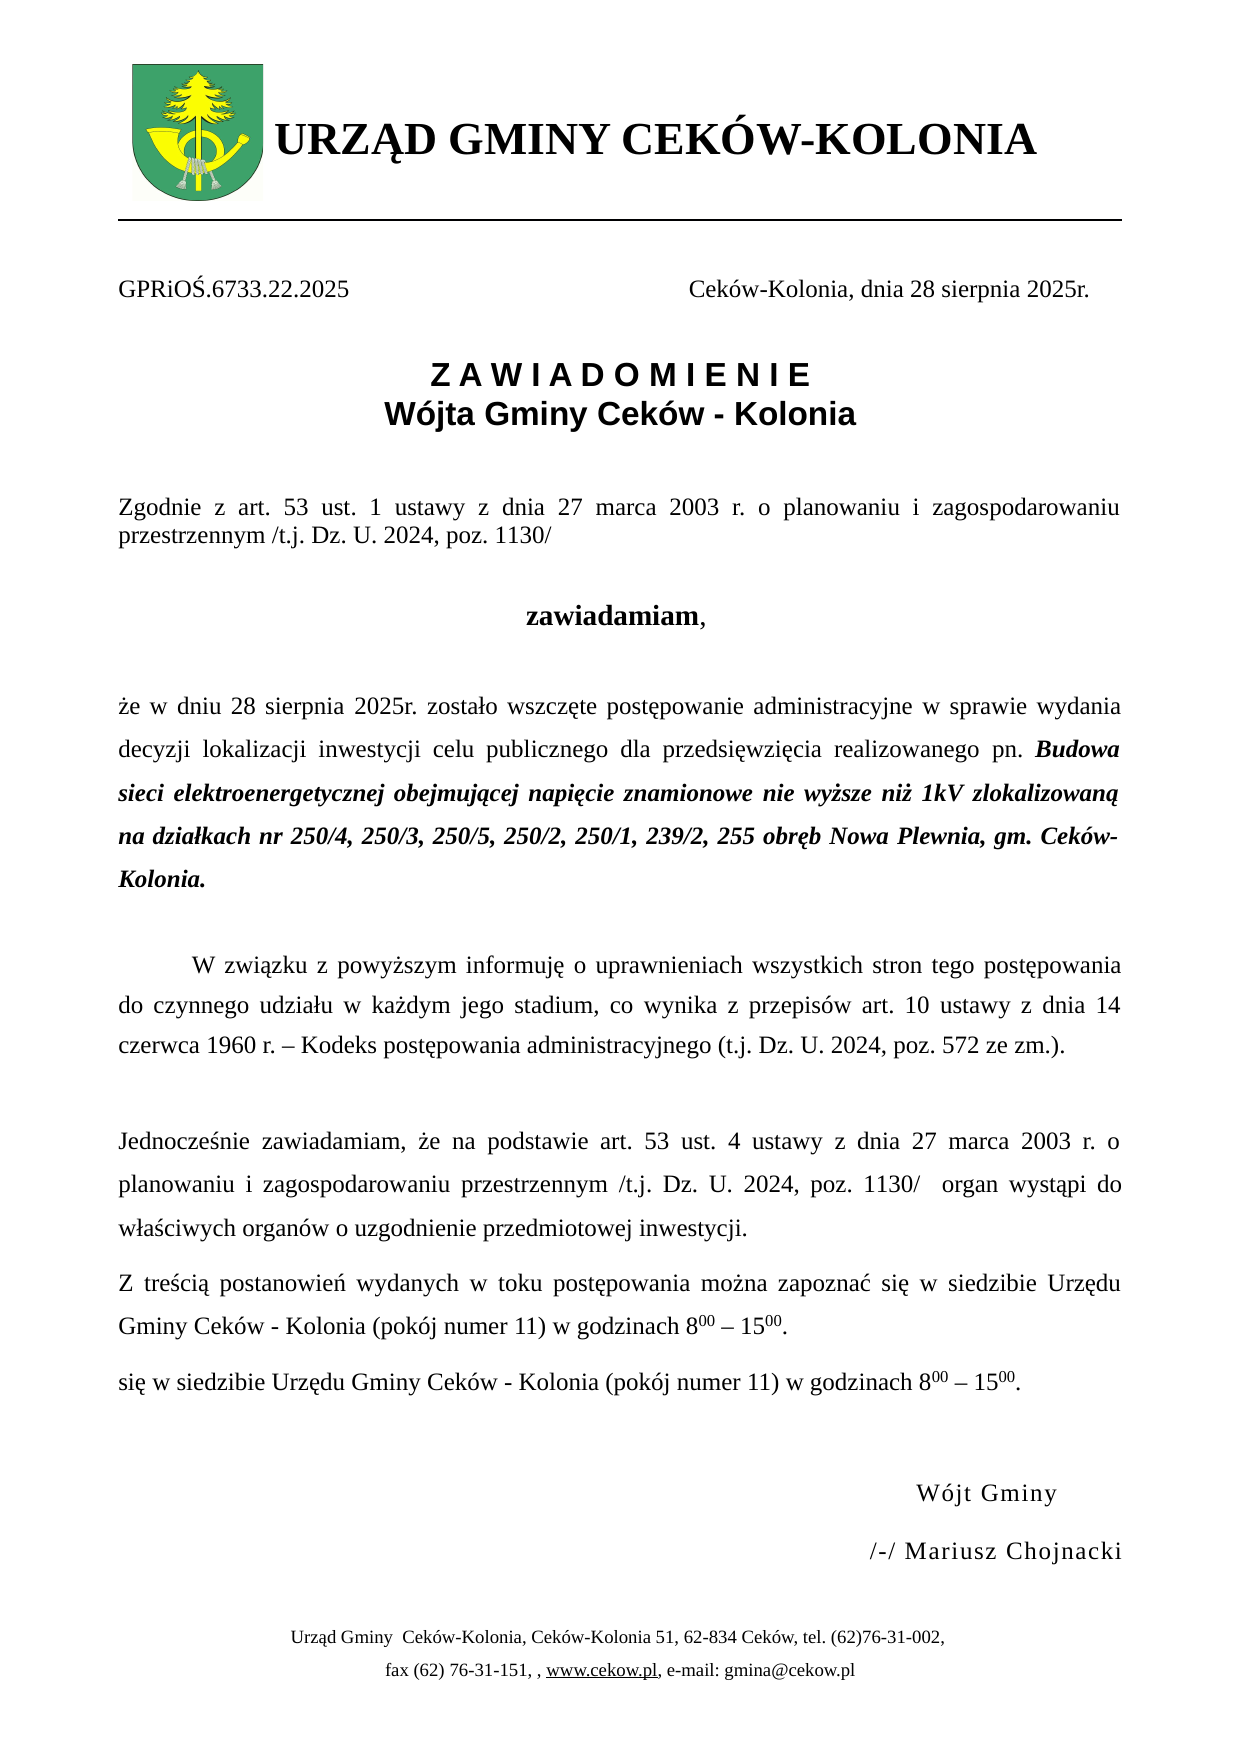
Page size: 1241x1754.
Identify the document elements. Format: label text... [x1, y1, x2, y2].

picture [132, 64, 264, 201]
text W związku z powyższym informuję o uprawnieniach wszystkich stron tego postępowania do czynnego udziału w każdym jego stadium, co wynika z przepisów art. 10 ustawy z dnia 14 czerwca 1960 r. – Kodeks postępowania administracyjnego (t.j. Dz. U. 2024, poz. 572 ze zm.). [118, 950, 1122, 1059]
text że w dniu 28 sierpnia 2025r. zostało wszczęte postępowanie administracyjne w sprawie wydania decyzji lokalizacji inwestycji celu publicznego dla przedsięwzięcia realizowanego pn. Budowa sieci elektroenergetycznej obejmującej napięcie znamionowe nie wyższe niż 1kV zlokalizowaną na działkach nr 250/4, 250/3, 250/5, 250/2, 250/1, 239/2, 255 obręb Nowa Plewnia, gm. Ceków-Kolonia. [118, 691, 1122, 893]
text zawiadamiam, [110, 598, 1122, 632]
text /-/ Mariusz Chojnacki [118, 1536, 1122, 1564]
subtitle Z A W I A D O M I E N I E [118, 355, 1122, 393]
text się w siedzibie Urzędu Gminy Ceków - Kolonia (pokój numer 11) w godzinach 800 – 1500. [118, 1367, 1122, 1396]
text Wójt Gminy [118, 1478, 1122, 1507]
text Jednocześnie zawiadamiam, że na podstawie art. 53 ust. 4 ustawy z dnia 27 marca 2003 r. o planowaniu i zagospodarowaniu przestrzennym /t.j. Dz. U. 2024, poz. 1130/ organ wystąpi do właściwych organów o uzgodnienie przedmiotowej inwestycji. [118, 1126, 1122, 1241]
text Z treścią postanowień wydanych w toku postępowania można zapoznać się w siedzibie Urzędu Gminy Ceków - Kolonia (pokój numer 11) w godzinach 800 – 1500. [118, 1268, 1122, 1340]
subtitle Wójta Gminy Ceków - Kolonia [118, 393, 1122, 432]
text GPRiOŚ.6733.22.2025 Ceków-Kolonia, dnia 28 sierpnia 2025r. [118, 274, 1122, 302]
text Zgodnie z art. 53 ust. 1 ustawy z dnia 27 marca 2003 r. o planowaniu i zagospodarowaniu przestrzennym /t.j. Dz. U. 2024, poz. 1130/ [118, 492, 1122, 549]
